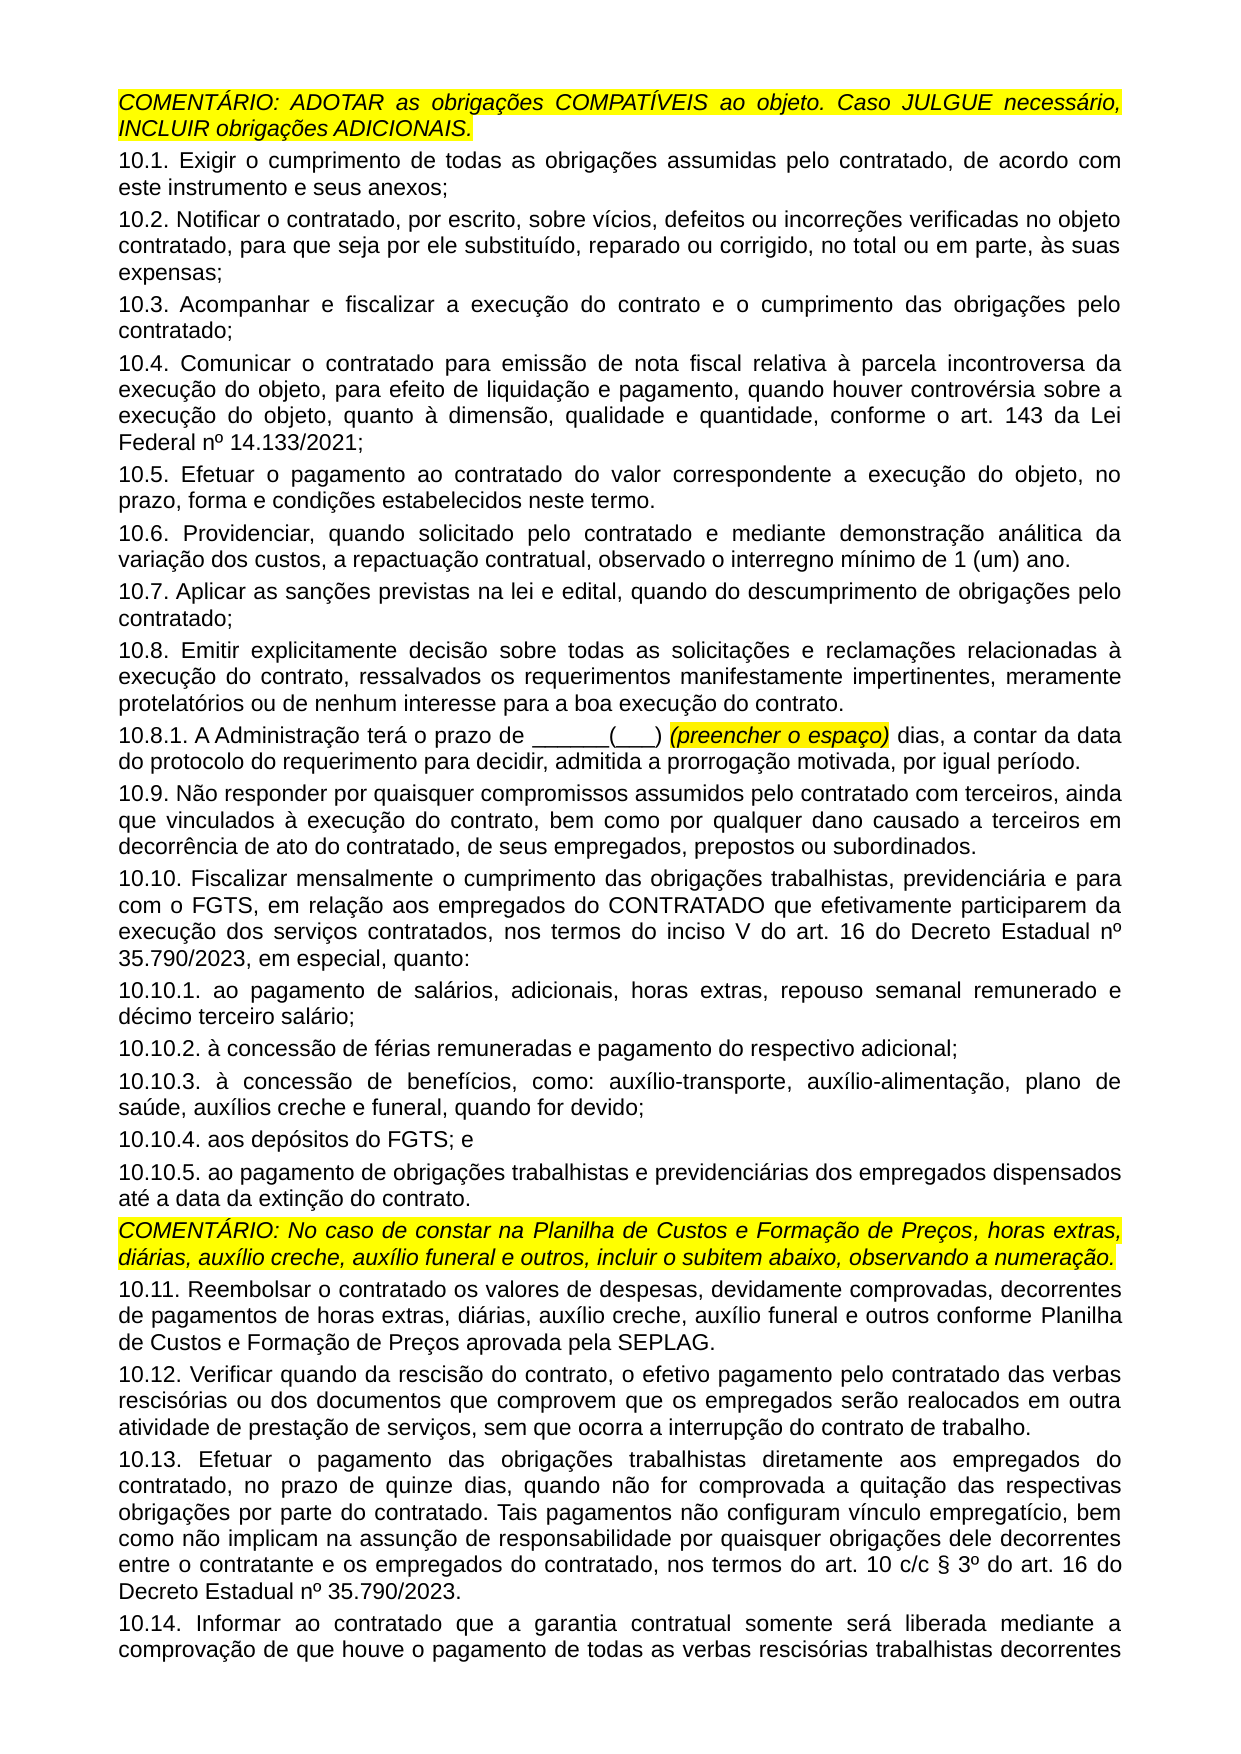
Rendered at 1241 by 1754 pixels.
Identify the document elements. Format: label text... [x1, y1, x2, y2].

text 10.10.3. à concessão de benefícios, como: auxílio-transporte, auxílio-alimentação, plano de saúde, auxílios creche e funeral, quando for devido; [118, 1068, 1122, 1120]
text 10.7. Aplicar as sanções previstas na lei e edital, quando do descumprimento de obrigações pelo contratado; [118, 578, 1122, 631]
text 10.2. Notificar o contratado, por escrito, sobre vícios, defeitos ou incorreções verificadas no objeto contratado, para que seja por ele substituído, reparado ou corrigido, no total ou em parte, às suas expensas; [118, 206, 1122, 285]
text 10.8.1. A Administração terá o prazo de ______(___) (preencher o espaço) dias, a contar da data do protocolo do requerimento para decidir, admitida a prorrogação motivada, por igual período. [118, 722, 1122, 774]
text 10.14. Informar ao contratado que a garantia contratual somente será liberada mediante a comprovação de que houve o pagamento de todas as verbas rescisórias trabalhistas decorrentes [118, 1610, 1122, 1663]
text 10.5. Efetuar o pagamento ao contratado do valor correspondente a execução do objeto, no prazo, forma e condições estabelecidos neste termo. [118, 461, 1122, 513]
text 10.6. Providenciar, quando solicitado pelo contratado e mediante demonstração análitica da variação dos custos, a repactuação contratual, observado o interregno mínimo de 1 (um) ano. [118, 519, 1122, 572]
text COMENTÁRIO: ADOTAR as obrigações COMPATÍVEIS ao objeto. Caso JULGUE necessário, INCLUIR obrigações ADICIONAIS. [118, 88, 1122, 141]
text 10.3. Acompanhar e fiscalizar a execução do contrato e o cumprimento das obrigações pelo contratado; [118, 291, 1122, 343]
text 10.10.2. à concessão de férias remuneradas e pagamento do respectivo adicional; [118, 1035, 1122, 1062]
text 10.9. Não responder por quaisquer compromissos assumidos pelo contratado com terceiros, ainda que vinculados à execução do contrato, bem como por qualquer dano causado a terceiros em decorrência de ato do contratado, de seus empregados, prepostos ou subordinados. [118, 780, 1122, 859]
text 10.10.4. aos depósitos do FGTS; e [118, 1126, 1122, 1153]
text 10.10. Fiscalizar mensalmente o cumprimento das obrigações trabalhistas, previdenciária e para com o FGTS, em relação aos empregados do CONTRATADO que efetivamente participarem da execução dos serviços contratados, nos termos do inciso V do art. 16 do Decreto Estadual nº 35.790/2023, em especial, quanto: [118, 865, 1122, 971]
text 10.10.5. ao pagamento de obrigações trabalhistas e previdenciárias dos empregados dispensados até a data da extinção do contrato. [118, 1159, 1122, 1211]
text 10.10.1. ao pagamento de salários, adicionais, horas extras, repouso semanal remunerado e décimo terceiro salário; [118, 977, 1122, 1029]
text 10.8. Emitir explicitamente decisão sobre todas as solicitações e reclamações relacionadas à execução do contrato, ressalvados os requerimentos manifestamente impertinentes, meramente protelatórios ou de nenhum interesse para a boa execução do contrato. [118, 637, 1122, 716]
text 10.1. Exigir o cumprimento de todas as obrigações assumidas pelo contratado, de acordo com este instrumento e seus anexos; [118, 147, 1122, 200]
text 10.13. Efetuar o pagamento das obrigações trabalhistas diretamente aos empregados do contratado, no prazo de quinze dias, quando não for comprovada a quitação das respectivas obrigações por parte do contratado. Tais pagamentos não configuram vínculo empregatício, bem como não implicam na assunção de responsabilidade por quaisquer obrigações dele decorrentes entre o contratante e os empregados do contratado, nos termos do art. 10 c/c § 3º do art. 16 do Decreto Estadual nº 35.790/2023. [118, 1446, 1122, 1604]
text COMENTÁRIO: No caso de constar na Planilha de Custos e Formação de Preços, horas extras, diárias, auxílio creche, auxílio funeral e outros, incluir o subitem abaixo, observando a numeração. [118, 1217, 1122, 1270]
text 10.4. Comunicar o contratado para emissão de nota fiscal relativa à parcela incontroversa da execução do objeto, para efeito de liquidação e pagamento, quando houver controvérsia sobre a execução do objeto, quanto à dimensão, qualidade e quantidade, conforme o art. 143 da Lei Federal nº 14.133/2021; [118, 349, 1122, 455]
text 10.12. Verificar quando da rescisão do contrato, o efetivo pagamento pelo contratado das verbas rescisórias ou dos documentos que comprovem que os empregados serão realocados em outra atividade de prestação de serviços, sem que ocorra a interrupção do contrato de trabalho. [118, 1361, 1122, 1440]
text 10.11. Reembolsar o contratado os valores de despesas, devidamente comprovadas, decorrentes de pagamentos de horas extras, diárias, auxílio creche, auxílio funeral e outros conforme Planilha de Custos e Formação de Preços aprovada pela SEPLAG. [118, 1276, 1122, 1355]
